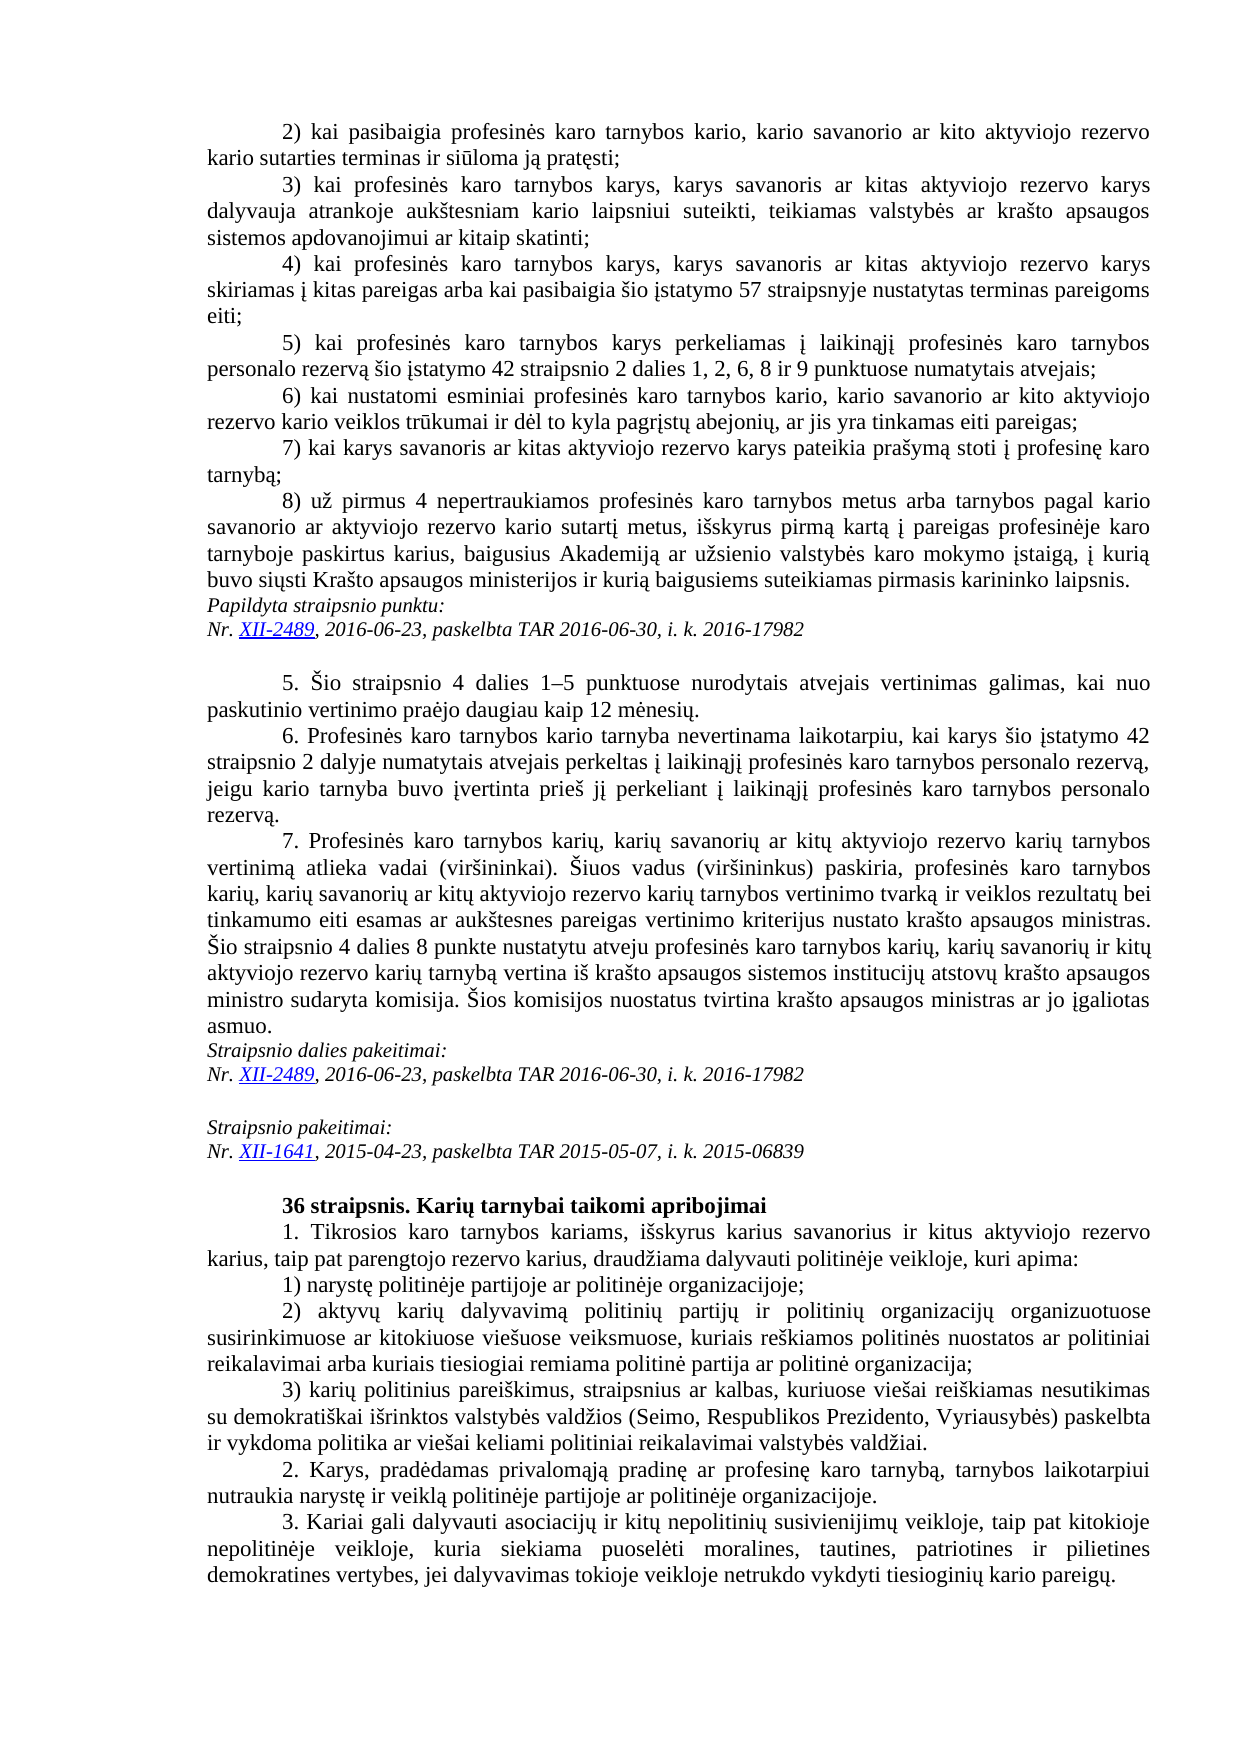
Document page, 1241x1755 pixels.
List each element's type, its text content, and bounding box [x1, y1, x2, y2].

text 2. Karys, pradėdamas privalomąją pradinę ar profesinę karo tarnybą, tarnybos laikotarpiui nutraukia narystę ir veiklą politinėje partijoje ar politinėje organizacijoje. [207, 1456, 1152, 1508]
text 5) kai profesinės karo tarnybos karys perkeliamas į laikinąjį profesinės karo tarnybos personalo rezervą šio įstatymo 42 straipsnio 2 dalies 1, 2, 6, 8 ir 9 punktuose numatytais atvejais; [207, 329, 1152, 382]
text Straipsnio pakeitimai: [207, 1115, 1152, 1139]
text 1. Tikrosios karo tarnybos kariams, išskyrus karius savanorius ir kitus aktyviojo rezervo karius, taip pat parengtojo rezervo karius, draudžiama dalyvauti politinėje veikloje, kuri apima: [207, 1218, 1152, 1271]
text 3) karių politinius pareiškimus, straipsnius ar kalbas, kuriuose viešai reiškiamas nesutikimas su demokratiškai išrinktos valstybės valdžios (Seimo, Respublikos Prezidento, Vyriausybės) paskelbta ir vykdoma politika ar viešai keliami politiniai reikalavimai valstybės valdžiai. [207, 1377, 1152, 1456]
text 2) aktyvų karių dalyvavimą politinių partijų ir politinių organizacijų organizuotuose susirinkimuose ar kitokiuose viešuose veiksmuose, kuriais reškiamos politinės nuostatos ar politiniai reikalavimai arba kuriais tiesiogiai remiama politinė partija ar politinė organizacija; [207, 1297, 1152, 1377]
text 8) už pirmus 4 nepertraukiamos profesinės karo tarnybos metus arba tarnybos pagal kario savanorio ar aktyviojo rezervo kario sutartį metus, išskyrus pirmą kartą į pareigas profesinėje karo tarnyboje paskirtus karius, baigusius Akademiją ar užsienio valstybės karo mokymo įstaigą, į kurią buvo siųsti Krašto apsaugos ministerijos ir kurią baigusiems suteikiamas pirmasis karininko laipsnis. [207, 487, 1152, 592]
text 36 straipsnis. Karių tarnybai taikomi apribojimai [207, 1192, 1152, 1218]
text Nr. XII-2489, 2016-06-23, paskelbta TAR 2016-06-30, i. k. 2016-17982 [207, 617, 1152, 641]
text 6) kai nustatomi esminiai profesinės karo tarnybos kario, kario savanorio ar kito aktyviojo rezervo kario veiklos trūkumai ir dėl to kyla pagrįstų abejonių, ar jis yra tinkamas eiti pareigas; [207, 382, 1152, 434]
text Nr. XII-1641, 2015-04-23, paskelbta TAR 2015-05-07, i. k. 2015-06839 [207, 1139, 1152, 1163]
text 2) kai pasibaigia profesinės karo tarnybos kario, kario savanorio ar kito aktyviojo rezervo kario sutarties terminas ir siūloma ją pratęsti; [207, 118, 1152, 171]
text 7) kai karys savanoris ar kitas aktyviojo rezervo karys pateikia prašymą stoti į profesinę karo tarnybą; [207, 434, 1152, 487]
text Straipsnio dalies pakeitimai: [207, 1038, 1152, 1062]
text 7. Profesinės karo tarnybos karių, karių savanorių ar kitų aktyviojo rezervo karių tarnybos vertinimą atlieka vadai (viršininkai). Šiuos vadus (viršininkus) paskiria, profesinės karo tarnybos karių, karių savanorių ar kitų aktyviojo rezervo karių tarnybos vertinimo tvarką ir veiklos rezultatų bei tinkamumo eiti esamas ar aukštesnes pareigas vertinimo kriterijus nustato krašto apsaugos ministras. Šio straipsnio 4 dalies 8 punkte nustatytu atveju profesinės karo tarnybos karių, karių savanorių ir kitų aktyviojo rezervo karių tarnybą vertina iš krašto apsaugos sistemos institucijų atstovų krašto apsaugos ministro sudaryta komisija. Šios komisijos nuostatus tvirtina krašto apsaugos ministras ar jo įgaliotas asmuo. [207, 827, 1152, 1038]
text 6. Profesinės karo tarnybos kario tarnyba nevertinama laikotarpiu, kai karys šio įstatymo 42 straipsnio 2 dalyje numatytais atvejais perkeltas į laikinąjį profesinės karo tarnybos personalo rezervą, jeigu kario tarnyba buvo įvertinta prieš jį perkeliant į laikinąjį profesinės karo tarnybos personalo rezervą. [207, 722, 1152, 827]
text 3. Kariai gali dalyvauti asociacijų ir kitų nepolitinių susivienijimų veikloje, taip pat kitokioje nepolitinėje veikloje, kuria siekiama puoselėti moralines, tautines, patriotines ir pilietines demokratines vertybes, jei dalyvavimas tokioje veikloje netrukdo vykdyti tiesioginių kario pareigų. [207, 1508, 1152, 1587]
text Nr. XII-2489, 2016-06-23, paskelbta TAR 2016-06-30, i. k. 2016-17982 [207, 1062, 1152, 1086]
text 5. Šio straipsnio 4 dalies 1–5 punktuose nurodytais atvejais vertinimas galimas, kai nuo paskutinio vertinimo praėjo daugiau kaip 12 mėnesių. [207, 669, 1152, 722]
text 4) kai profesinės karo tarnybos karys, karys savanoris ar kitas aktyviojo rezervo karys skiriamas į kitas pareigas arba kai pasibaigia šio įstatymo 57 straipsnyje nustatytas terminas pareigoms eiti; [207, 250, 1152, 329]
text 3) kai profesinės karo tarnybos karys, karys savanoris ar kitas aktyviojo rezervo karys dalyvauja atrankoje aukštesniam kario laipsniui suteikti, teikiamas valstybės ar krašto apsaugos sistemos apdovanojimui ar kitaip skatinti; [207, 171, 1152, 250]
text 1) narystę politinėje partijoje ar politinėje organizacijoje; [207, 1271, 1152, 1297]
text Papildyta straipsnio punktu: [207, 592, 1152, 617]
